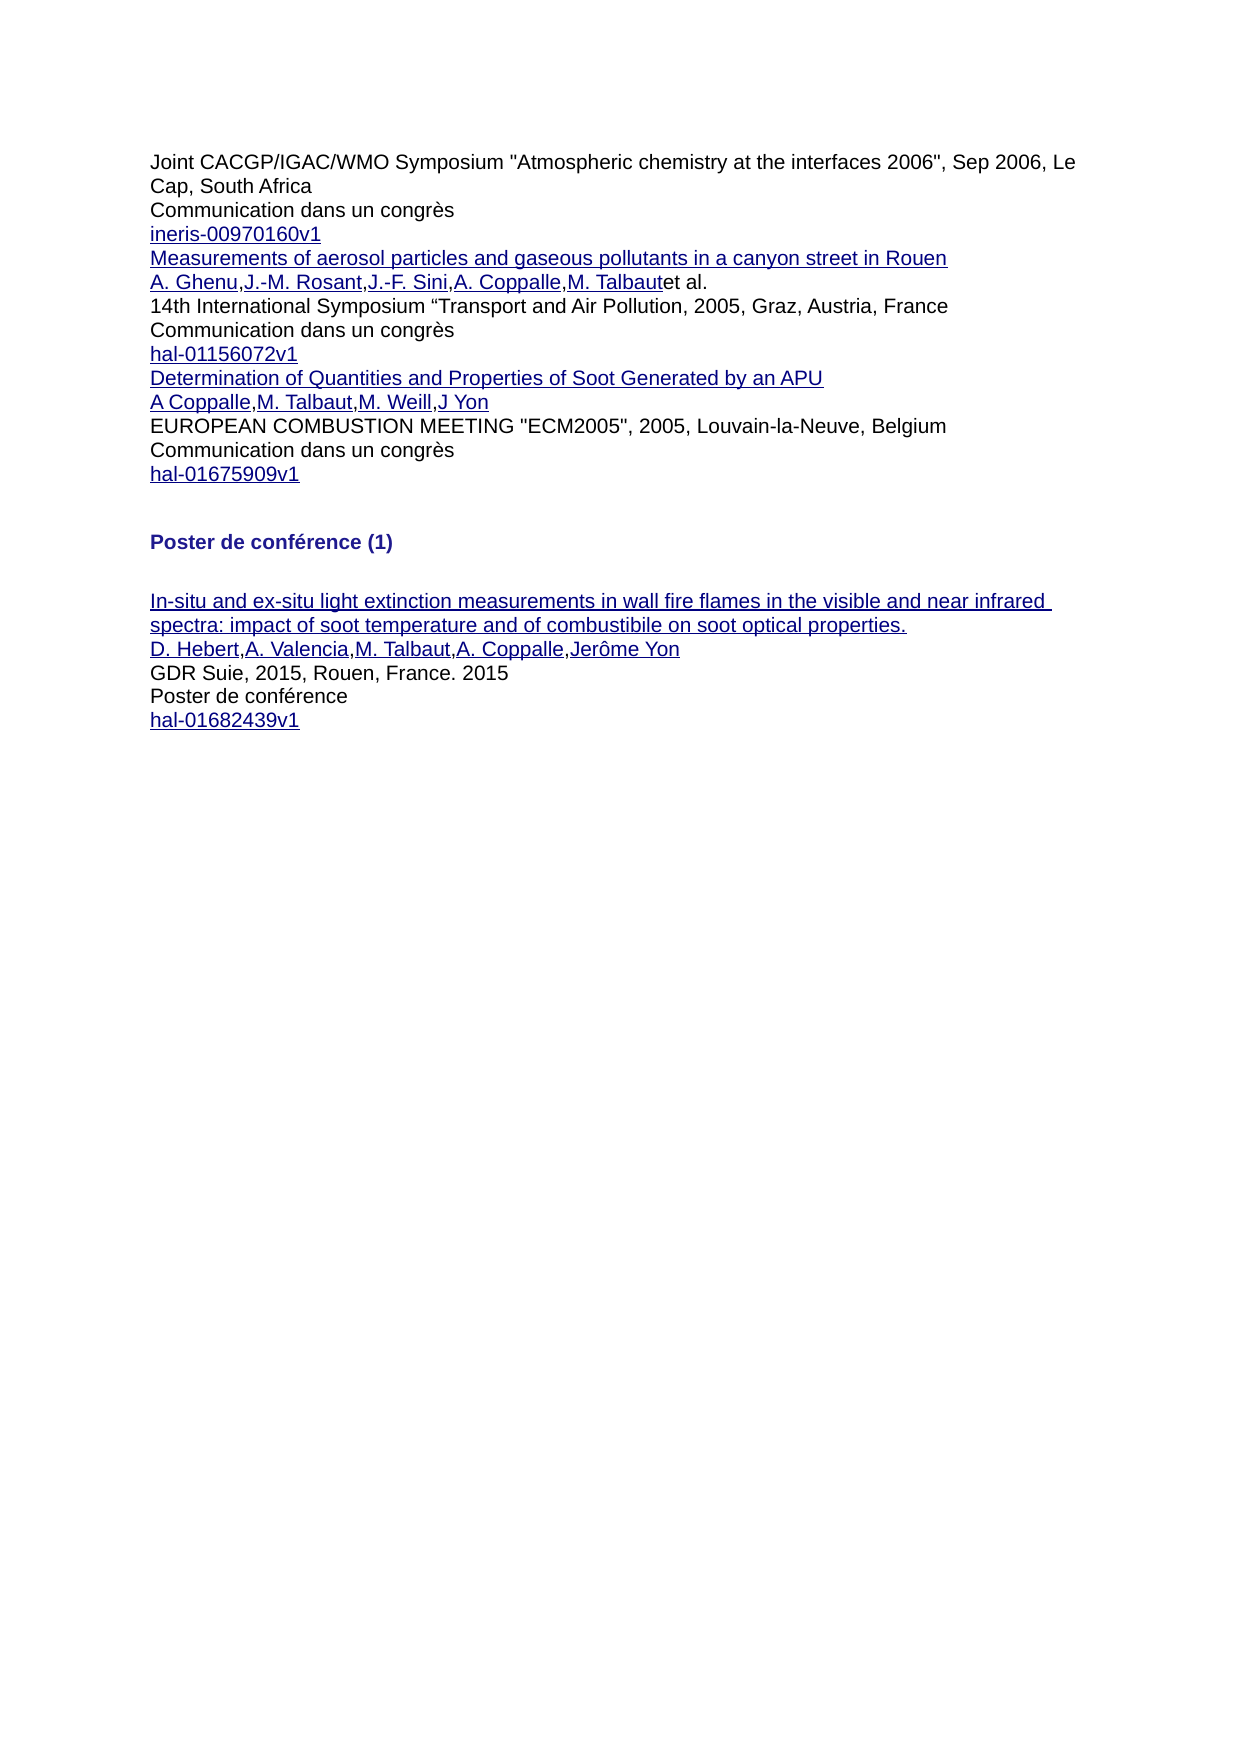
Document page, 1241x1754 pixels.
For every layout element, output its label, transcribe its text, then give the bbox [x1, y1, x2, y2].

table_cell Joint CACGP/IGAC/WMO Symposium "Atmospheric chemistry at the interfaces 2006", Sep 2006, Le Cap, South Africa Communication dans un congrès ineris-00970160v1 [150, 150, 1090, 246]
table_header In-situ and ex-situ light extinction measurements in wall fire flames in the visible and near infrared spectra: impact of soot temperature and of combustibile on soot optical properties. D. Hebert,A. Valencia,M. Talbaut,A. Coppalle,Jerôme Yon GDR Suie, 2015, Rouen, France. 2015 Poster de conférence hal-01682439v1 [150, 589, 1090, 732]
subtitle Poster de conférence (1) [150, 530, 1090, 554]
table_cell Measurements of aerosol particles and gaseous pollutants in a canyon street in Rouen A. Ghenu,J.-M. Rosant,J.-F. Sini,A. Coppalle,M. Talbautet al. 14th International Symposium “Transport and Air Pollution, 2005, Graz, Austria, France Communication dans un congrès hal-01156072v1 [150, 246, 1090, 366]
table_cell Determination of Quantities and Properties of Soot Generated by an APU A Coppalle,M. Talbaut,M. Weill,J Yon EUROPEAN COMBUSTION MEETING "ECM2005", 2005, Louvain‐la‐Neuve, Belgium Communication dans un congrès hal-01675909v1 [150, 366, 1090, 485]
